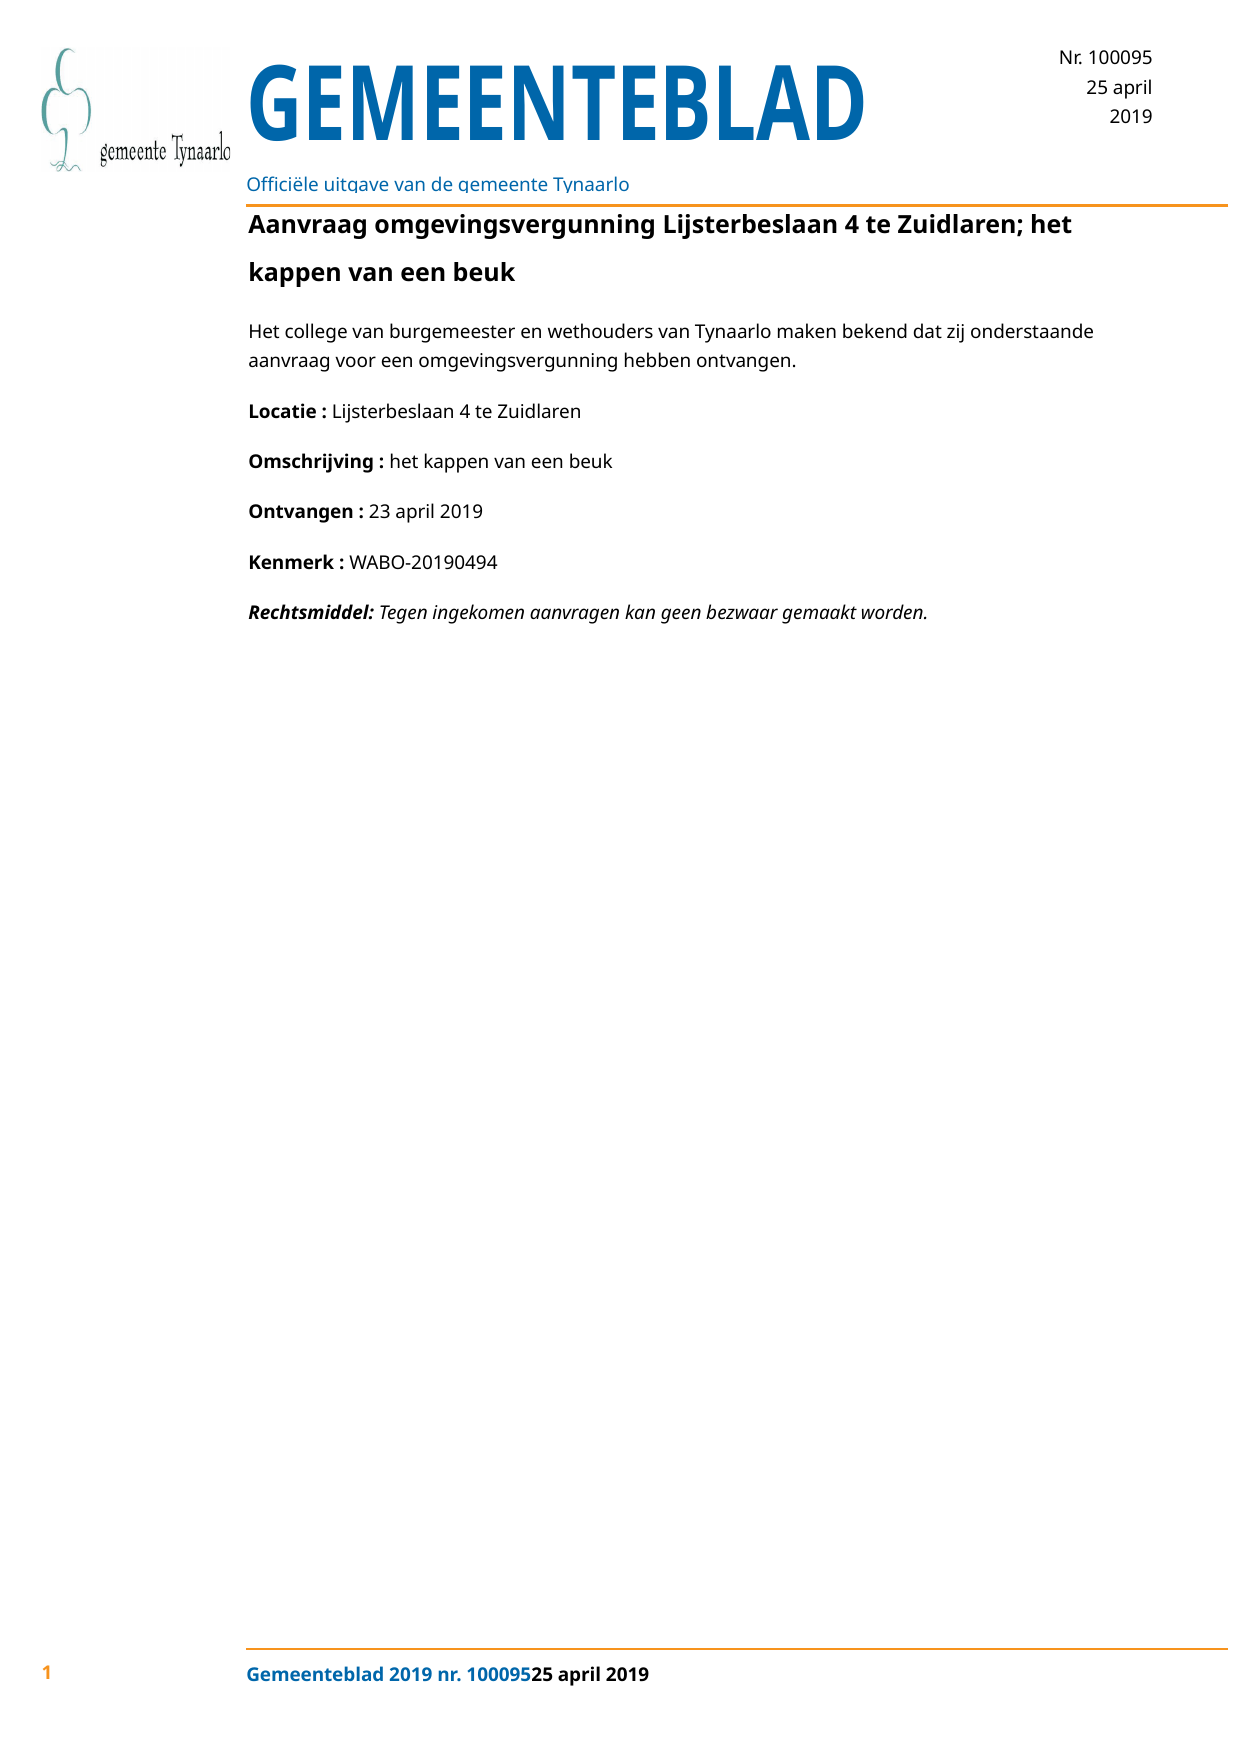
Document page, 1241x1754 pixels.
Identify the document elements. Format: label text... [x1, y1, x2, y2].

text Kenmerk : WABO-20190494 [248, 549, 1152, 575]
text Locatie : Lijsterbeslaan 4 te Zuidlaren [248, 398, 1152, 424]
text Rechtsmiddel: Tegen ingekomen aanvragen kan geen bezwaar gemaakt worden. [248, 599, 1152, 625]
text Het college van burgemeester en wethouders van Tynaarlo maken bekend dat zij onderstaande aanvraag voor een omgevingsvergunning hebben ontvangen. [248, 318, 1152, 373]
text Aanvraag omgevingsvergunning Lijsterbeslaan 4 te Zuidlaren; het kappen van een beuk [248, 207, 1152, 288]
text Omschrijving : het kappen van een beuk [248, 448, 1152, 474]
picture [41, 47, 231, 172]
text Ontvangen : 23 april 2019 [248, 499, 1152, 524]
